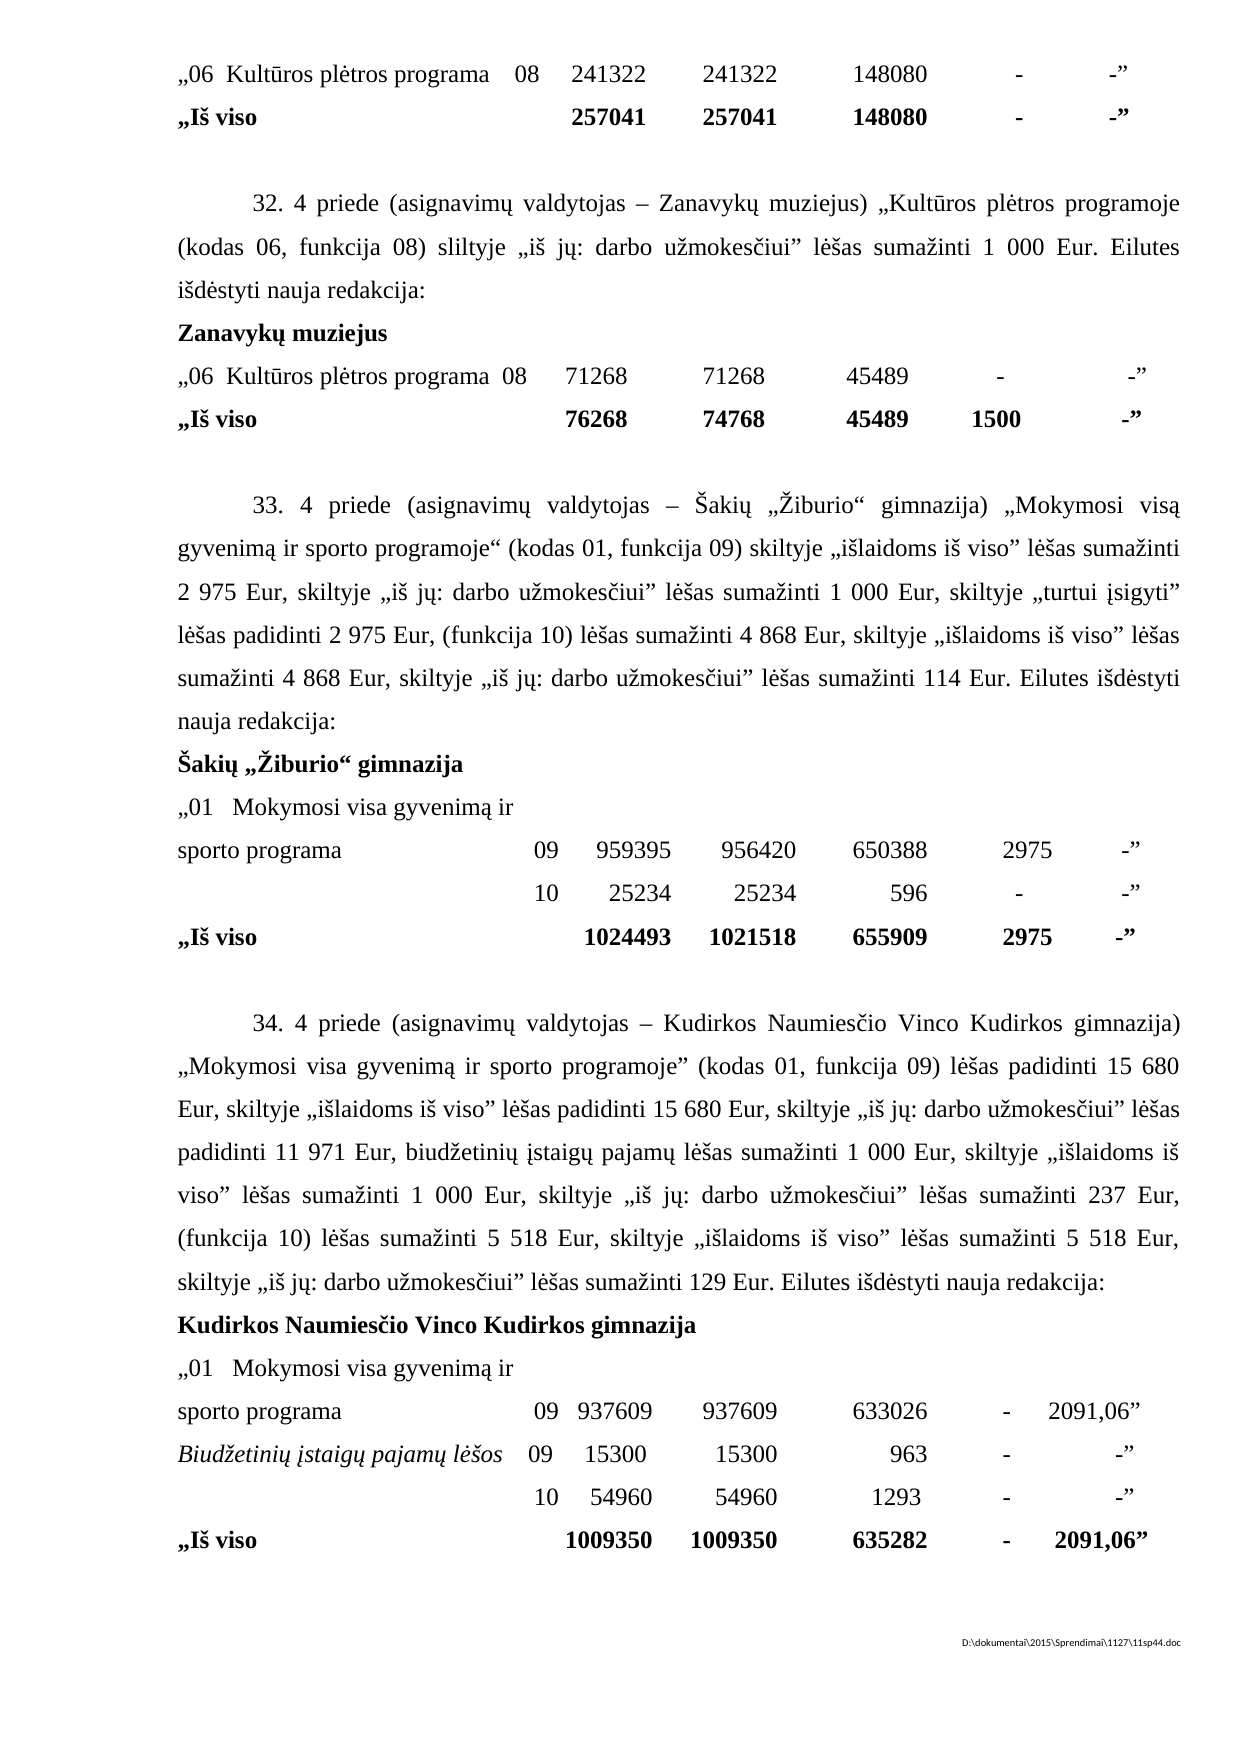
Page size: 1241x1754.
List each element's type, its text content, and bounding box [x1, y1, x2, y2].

text Šakių „Žiburio“ gimnazija [177, 749, 1181, 778]
text 33. 4 priede (asignavimų valdytojas – Šakių „Žiburio“ gimnazija) „Mokymosi visą gyvenimą ir sporto programoje“ (kodas 01, funkcija 09) skiltyje „išlaidoms iš viso” lėšas sumažinti 2 975 Eur, skiltyje „iš jų: darbo užmokesčiui” lėšas sumažinti 1 000 Eur, skiltyje „turtui įsigyti” lėšas padidinti 2 975 Eur, (funkcija 10) lėšas sumažinti 4 868 Eur, skiltyje „išlaidoms iš viso” lėšas sumažinti 4 868 Eur, skiltyje „iš jų: darbo užmokesčiui” lėšas sumažinti 114 Eur. Eilutes išdėstyti nauja redakcija: [177, 490, 1181, 735]
text 10 54960 54960 1293 - -” [177, 1482, 1181, 1511]
text sporto programa 09 959395 956420 650388 2975 -” [177, 835, 1181, 864]
text 32. 4 priede (asignavimų valdytojas – Zanavykų muziejus) „Kultūros plėtros programoje (kodas 06, funkcija 08) sliltyje „iš jų: darbo užmokesčiui” lėšas sumažinti 1 000 Eur. Eilutes išdėstyti nauja redakcija: [177, 188, 1181, 303]
text „Iš viso 1024493 1021518 655909 2975 -” [177, 922, 1181, 950]
text Zanavykų muziejus [177, 318, 1181, 347]
text „Iš viso 76268 74768 45489 1500 -” [177, 404, 1181, 433]
text 10 25234 25234 596 - -” [177, 878, 1181, 907]
text „Iš viso 1009350 1009350 635282 - 2091,06” [177, 1525, 1181, 1554]
text sporto programa 09 937609 937609 633026 - 2091,06” [177, 1396, 1181, 1425]
text „06 Kultūros plėtros programa 08 241322 241322 148080 - -” [177, 59, 1181, 88]
text „06 Kultūros plėtros programa 08 71268 71268 45489 - -” [177, 361, 1181, 390]
text „01 Mokymosi visa gyvenimą ir [177, 1353, 1181, 1382]
text Kudirkos Naumiesčio Vinco Kudirkos gimnazija [177, 1310, 1181, 1338]
text 34. 4 priede (asignavimų valdytojas – Kudirkos Naumiesčio Vinco Kudirkos gimnazija) „Mokymosi visa gyvenimą ir sporto programoje” (kodas 01, funkcija 09) lėšas padidinti 15 680 Eur, skiltyje „išlaidoms iš viso” lėšas padidinti 15 680 Eur, skiltyje „iš jų: darbo užmokesčiui” lėšas padidinti 11 971 Eur, biudžetinių įstaigų pajamų lėšas sumažinti 1 000 Eur, skiltyje „išlaidoms iš viso” lėšas sumažinti 1 000 Eur, skiltyje „iš jų: darbo užmokesčiui” lėšas sumažinti 237 Eur, (funkcija 10) lėšas sumažinti 5 518 Eur, skiltyje „išlaidoms iš viso” lėšas sumažinti 5 518 Eur, skiltyje „iš jų: darbo užmokesčiui” lėšas sumažinti 129 Eur. Eilutes išdėstyti nauja redakcija: [177, 1008, 1181, 1295]
text Biudžetinių įstaigų pajamų lėšos 09 15300 15300 963 - -” [177, 1439, 1181, 1468]
text „Iš viso 257041 257041 148080 - -” [177, 102, 1181, 131]
text „01 Mokymosi visa gyvenimą ir [177, 792, 1181, 821]
